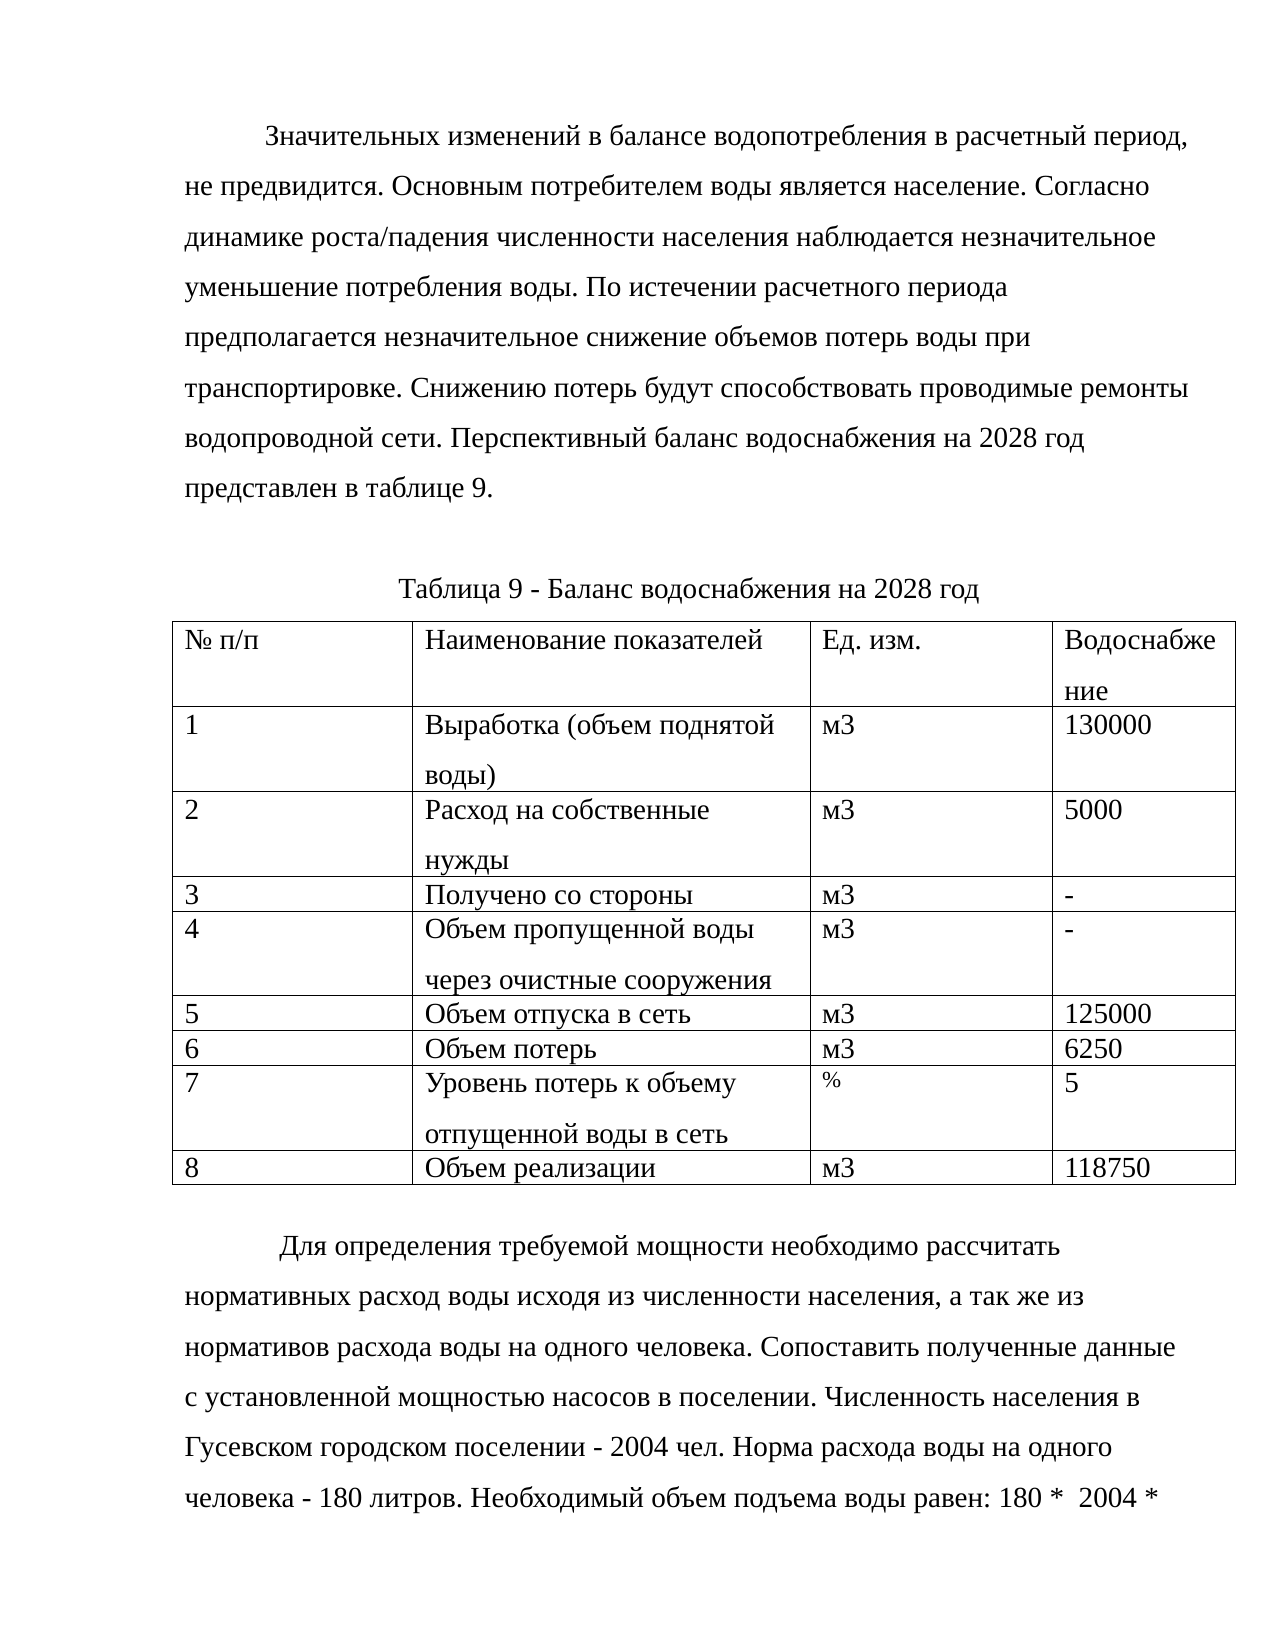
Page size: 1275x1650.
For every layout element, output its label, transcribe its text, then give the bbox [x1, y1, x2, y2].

table_cell 125000 [1053, 996, 1235, 1030]
table_cell Объем отпуска в сеть [413, 996, 810, 1030]
table_cell м3 [811, 996, 1052, 1030]
table_cell - [1053, 912, 1235, 995]
table_cell Выработка (объем поднятой воды) [413, 707, 810, 791]
table_cell 130000 [1053, 707, 1235, 791]
table_cell Объем потерь [413, 1031, 810, 1064]
table_cell 5000 [1053, 792, 1235, 876]
table_cell 7 [173, 1066, 412, 1149]
table_cell 4 [173, 912, 412, 995]
table_cell Уровень потерь к объему отпущенной воды в сеть [413, 1066, 810, 1149]
table_cell 6250 [1053, 1031, 1235, 1064]
table_cell м3 [811, 792, 1052, 876]
table_cell 8 [173, 1151, 412, 1184]
table_cell м3 [811, 1151, 1052, 1184]
table_cell 3 [173, 877, 412, 911]
table_header № п/п [173, 622, 412, 706]
table_cell м3 [811, 912, 1052, 995]
table_header Наименование показателей [413, 622, 810, 706]
table_header Ед. изм. [811, 622, 1052, 706]
table_cell Получено со стороны [413, 877, 810, 911]
table_cell м3 [811, 1031, 1052, 1064]
table_cell 5 [173, 996, 412, 1030]
table_cell 1 [173, 707, 412, 791]
table_cell 2 [173, 792, 412, 876]
table_cell - [1053, 877, 1235, 911]
table_cell 6 [173, 1031, 412, 1064]
table_header Водоснабжение [1053, 622, 1235, 706]
table_cell Объем реализации [413, 1151, 810, 1184]
table_cell % [811, 1066, 1052, 1149]
table_cell 5 [1053, 1066, 1235, 1149]
table_cell 118750 [1053, 1151, 1235, 1184]
table_cell Расход на собственные нужды [413, 792, 810, 876]
text Для определения требуемой мощности необходимо рассчитать нормативных расход воды исходя из численности населения, а так же из нормативов расхода воды на одного человека. Сопоставить полученные данные с установленной мощностью насосов в поселении. Численность населения в Гусевском городском поселении - 2004 чел. Норма расхода воды на одного человека - 180 литров. Необходимый объем подъема воды равен: 180 * 2004 * [184, 1228, 1193, 1513]
table_cell м3 [811, 877, 1052, 911]
text Таблица 9 - Баланс водоснабжения на 2028 год [184, 571, 1193, 604]
table_cell м3 [811, 707, 1052, 791]
text Значительных изменений в балансе водопотребления в расчетный период, не предвидится. Основным потребителем воды является население. Согласно динамике роста/падения численности населения наблюдается незначительное уменьшение потребления воды. По истечении расчетного периода предполагается незначительное снижение объемов потерь воды при транспортировке. Снижению потерь будут способствовать проводимые ремонты водопроводной сети. Перспективный баланс водоснабжения на 2028 год представлен в таблице 9. [184, 118, 1193, 504]
table_cell Объем пропущенной воды через очистные сооружения [413, 912, 810, 995]
